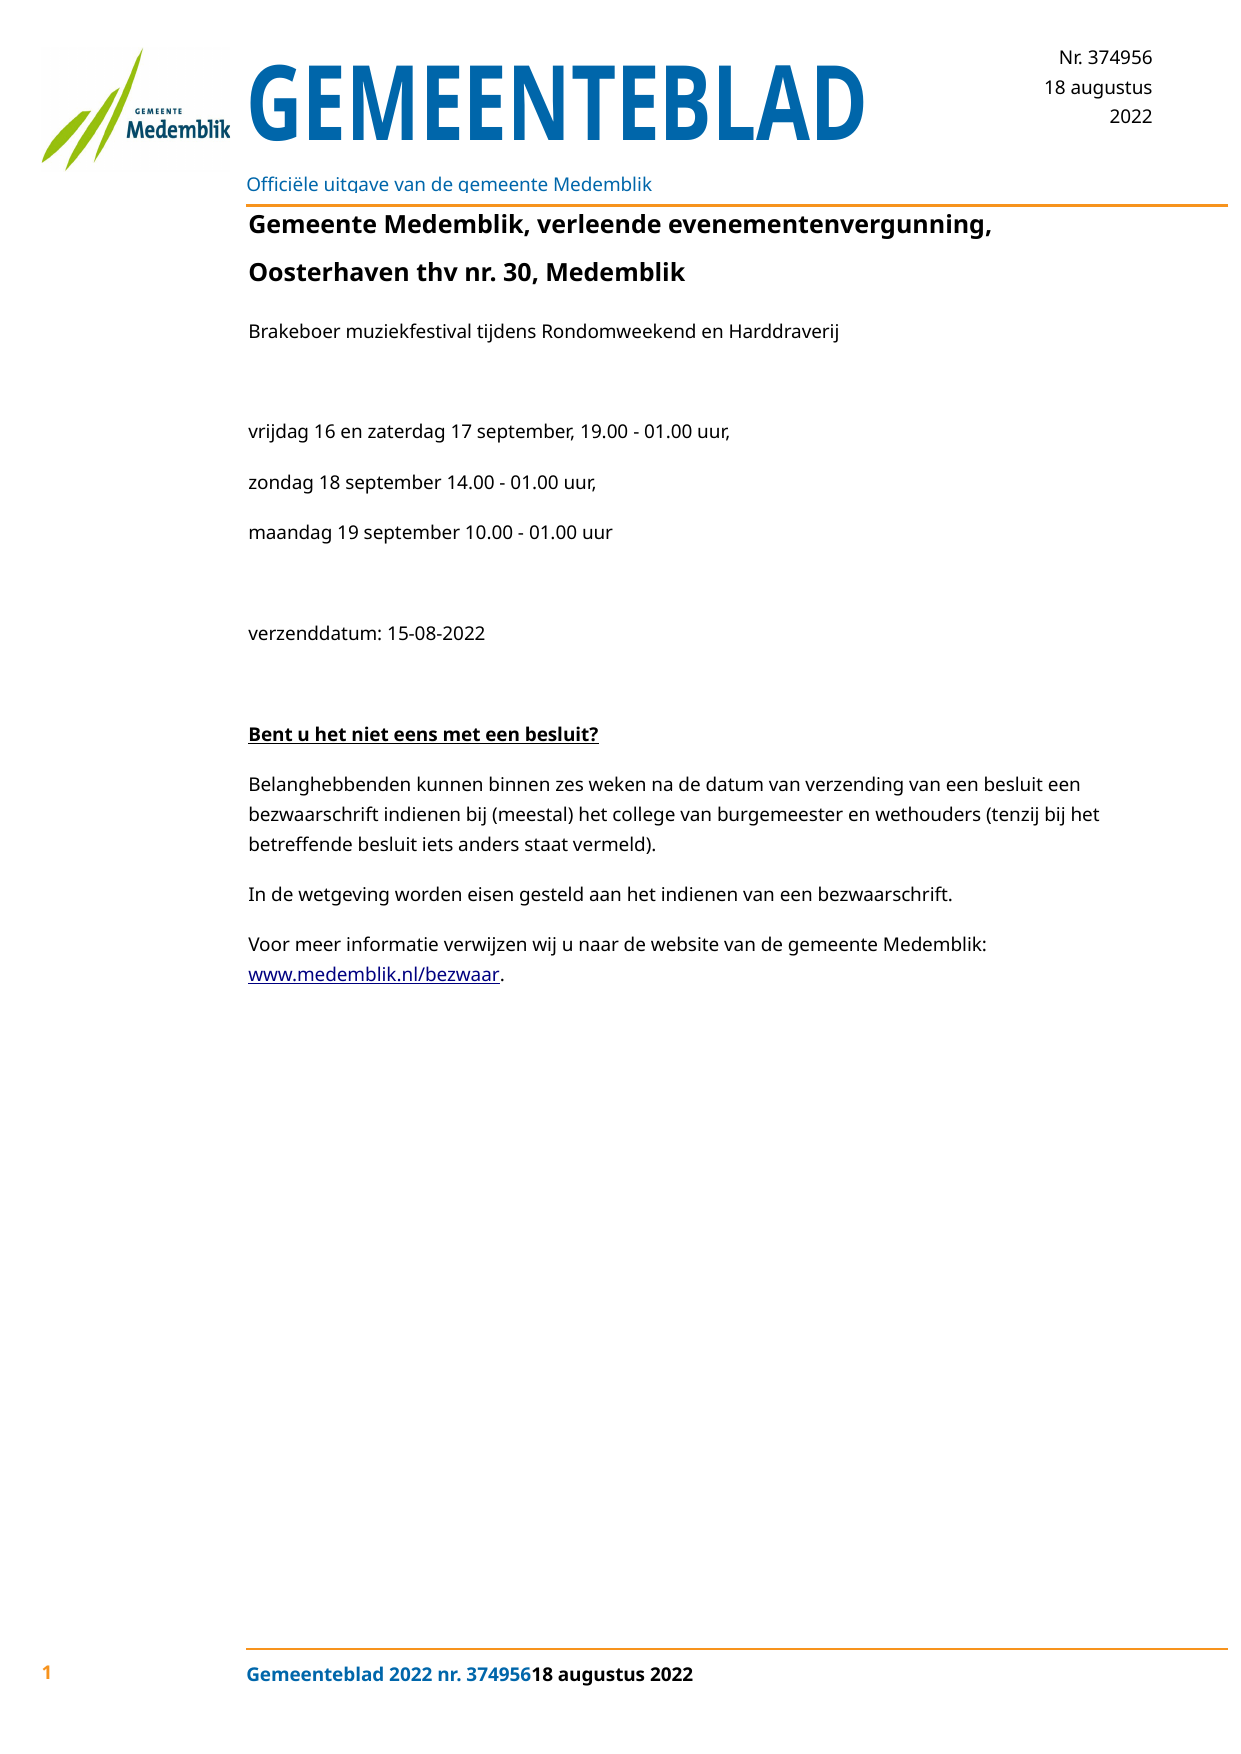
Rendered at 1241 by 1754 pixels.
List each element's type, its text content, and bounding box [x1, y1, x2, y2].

text In de wetgeving worden eisen gesteld aan het indienen van een bezwaarschrift. [248, 881, 1152, 907]
text Brakeboer muziekfestival tijdens Rondomweekend en Harddraverij [248, 318, 1152, 344]
text Bent u het niet eens met een besluit? [248, 721, 1152, 747]
text Voor meer informatie verwijzen wij u naar de website van de gemeente Medemblik: www.medemblik.nl/bezwaar. [248, 932, 1152, 987]
text vrijdag 16 en zaterdag 17 september, 19.00 - 01.00 uur, [248, 419, 1152, 444]
picture [41, 47, 231, 172]
text maandag 19 september 10.00 - 01.00 uur [248, 519, 1152, 545]
text Gemeente Medemblik, verleende evenementenvergunning, Oosterhaven thv nr. 30, Medemblik [248, 207, 1152, 288]
text Belanghebbenden kunnen binnen zes weken na de datum van verzending van een besluit een bezwaarschrift indienen bij (meestal) het college van burgemeester en wethouders (tenzij bij het betreffende besluit iets anders staat vermeld). [248, 772, 1152, 857]
text zondag 18 september 14.00 - 01.00 uur, [248, 469, 1152, 495]
text verzenddatum: 15-08-2022 [248, 620, 1152, 646]
